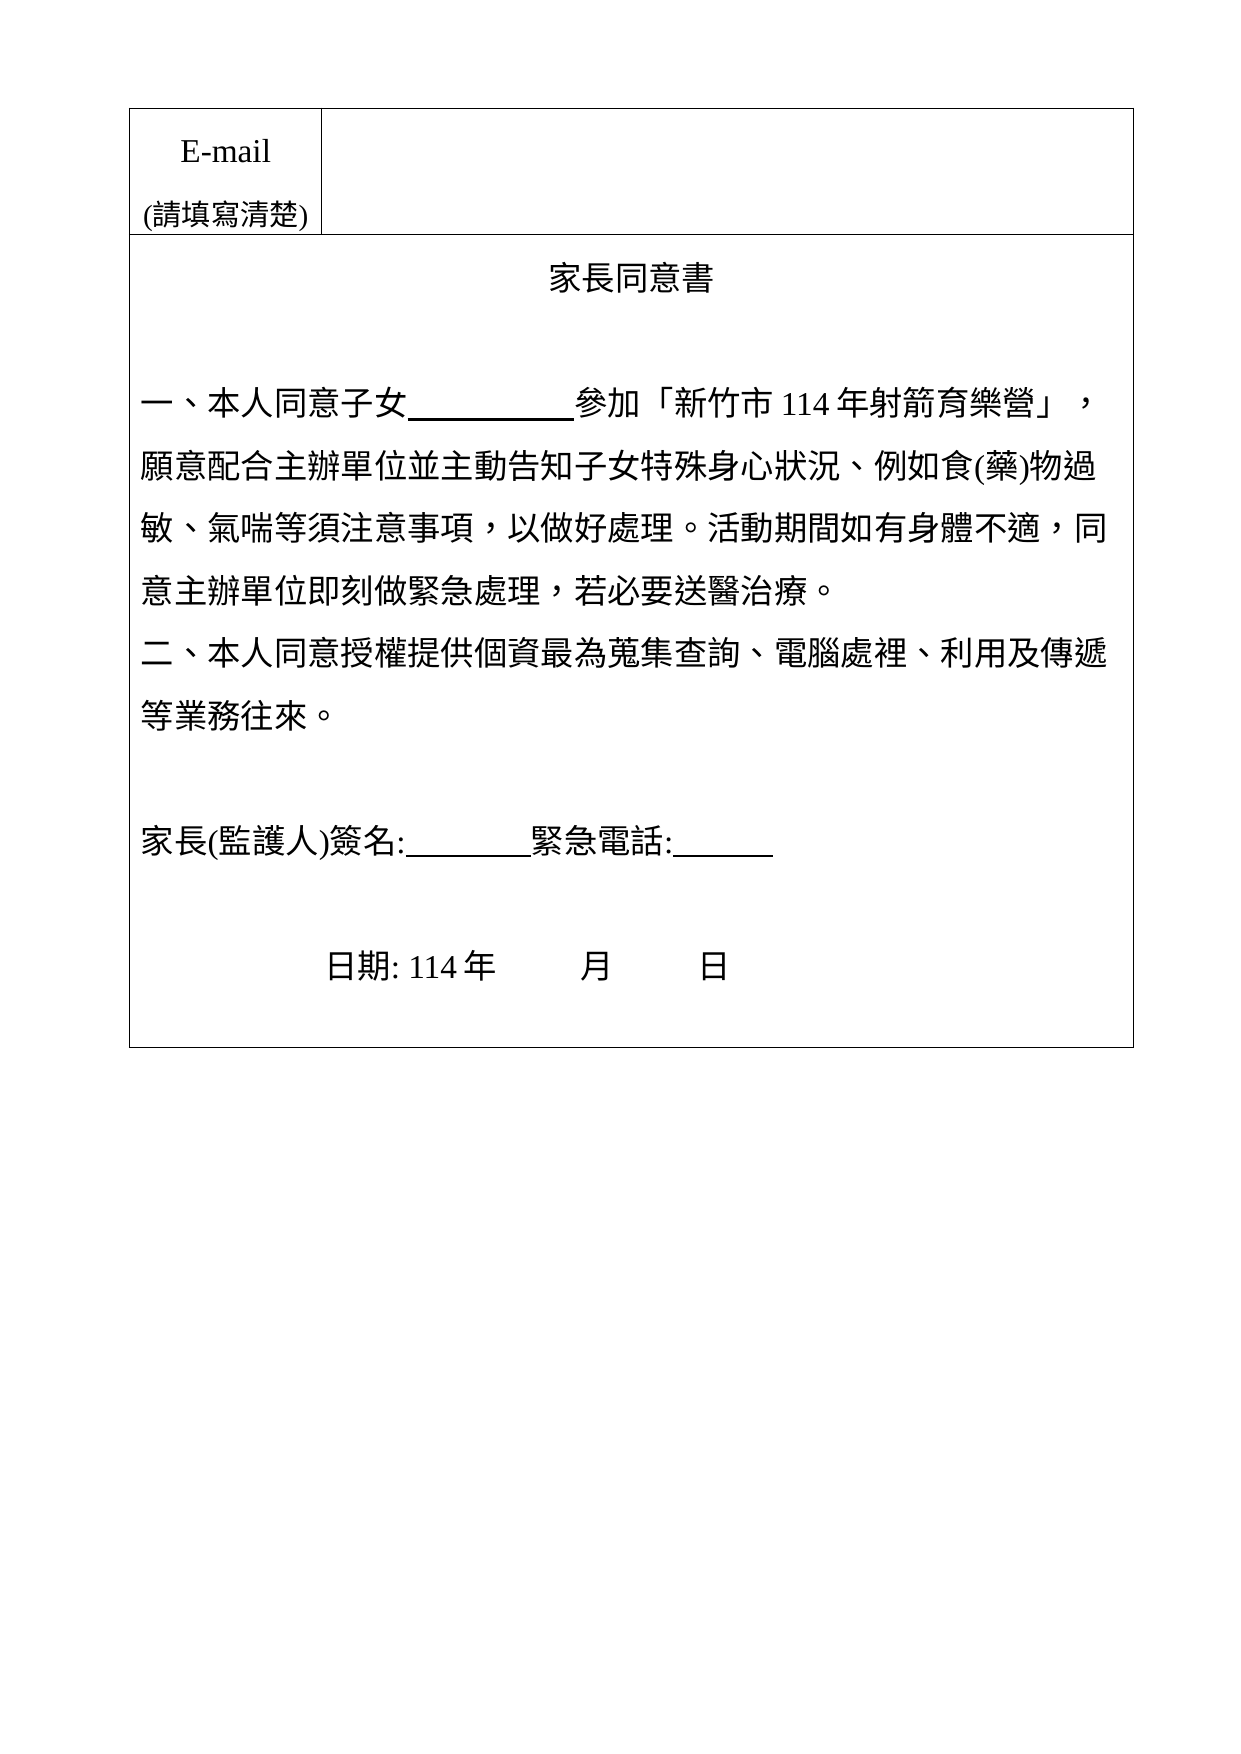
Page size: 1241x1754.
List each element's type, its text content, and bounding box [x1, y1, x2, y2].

table_cell [322, 109, 1133, 234]
table_cell 家長同意書 一、本人同意子女 參加「新竹市114年射箭育樂營」，願意配合主辦單位並主動告知子女特殊身心狀況、例如食(藥)物過敏、氣喘等須注意事項，以做好處理。活動期間如有身體不適，同意主辦單位即刻做緊急處理，若必要送醫治療。 二、本人同意授權提供個資最為蒐集查詢、電腦處裡、利用及傳遞等業務往來。 家長(監護人)簽名: 緊急電話: 日期: 114年 月 日 [130, 235, 1133, 1047]
table_cell E-mail (請填寫清楚) [130, 109, 321, 234]
